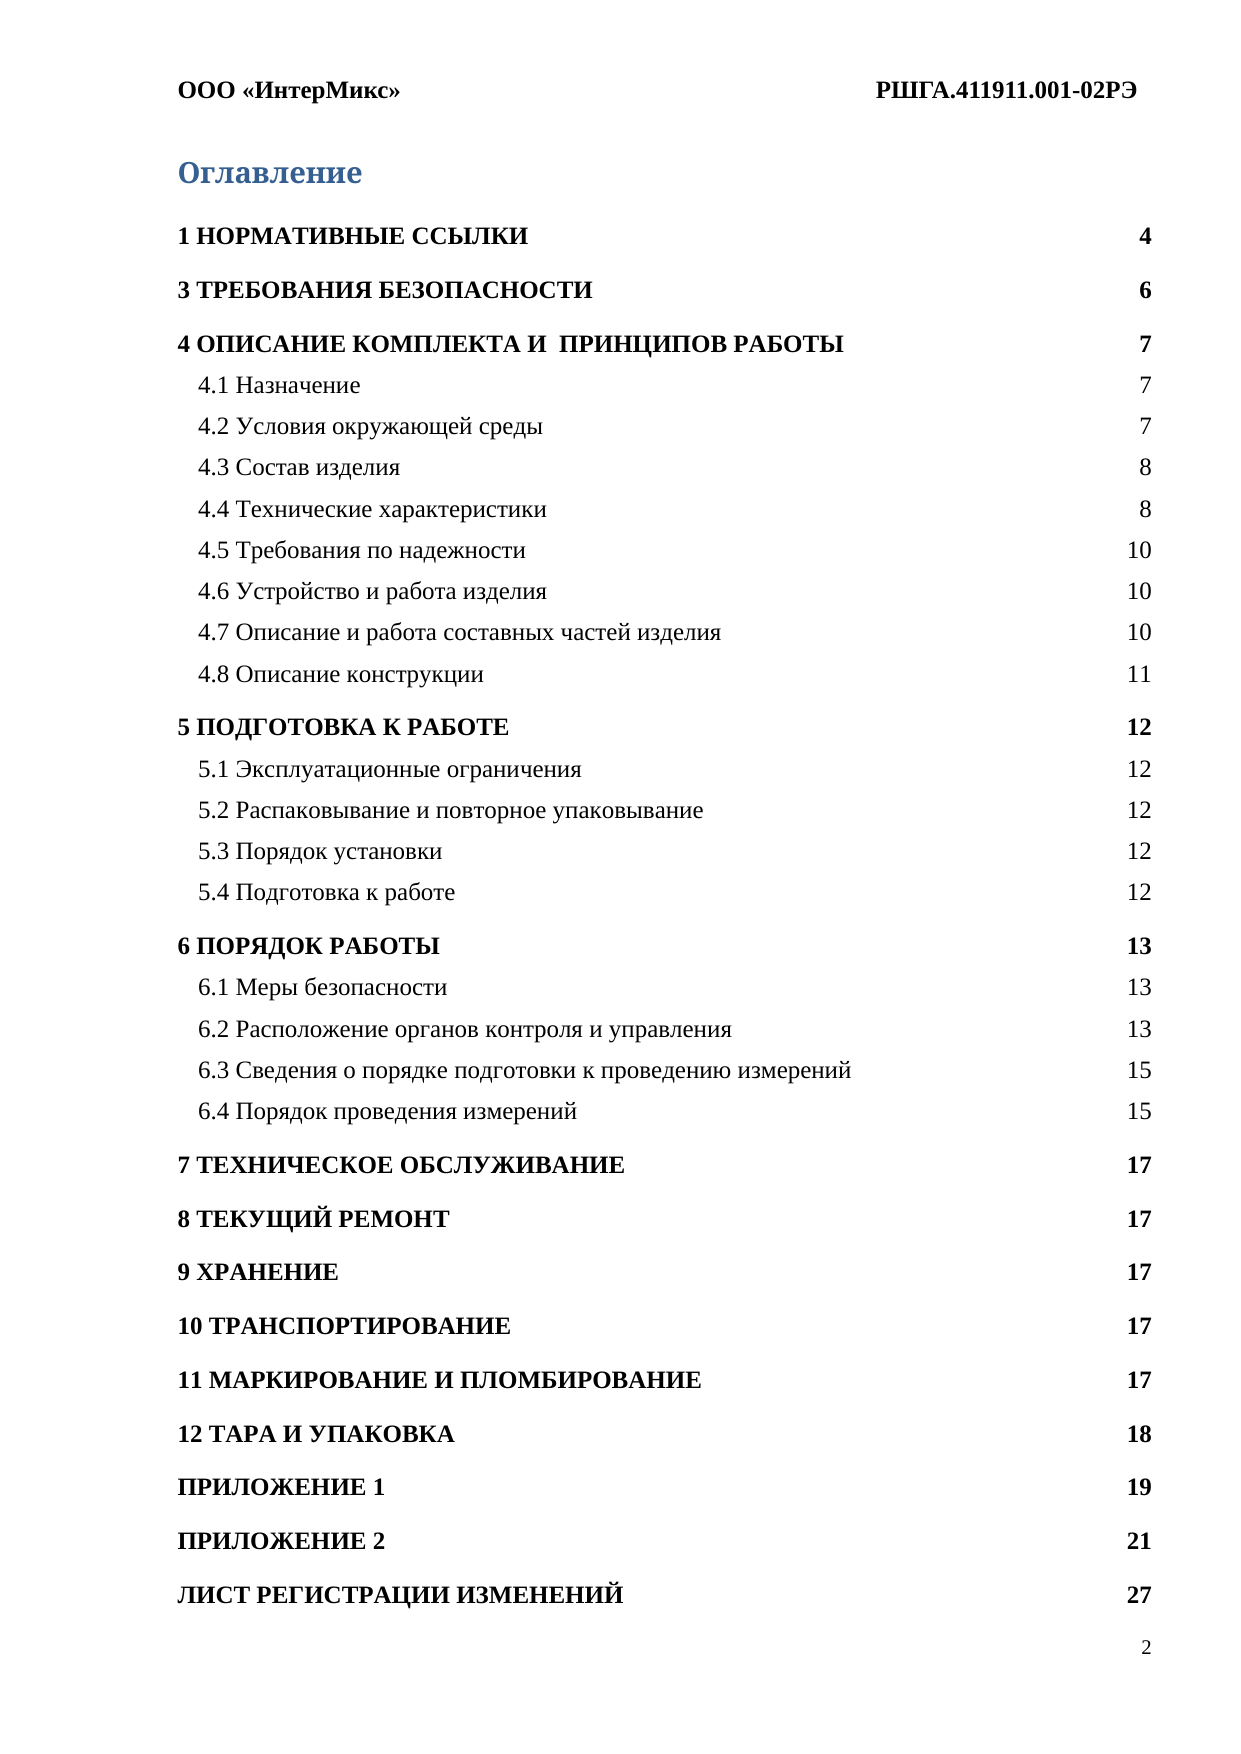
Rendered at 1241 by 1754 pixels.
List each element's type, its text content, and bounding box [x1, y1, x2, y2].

text 7 ТЕХНИЧЕСКОЕ ОБСЛУЖИВАНИЕ 17 [177, 1150, 1152, 1179]
text 10 ТРАНСПОРТИРОВАНИЕ 17 [177, 1311, 1152, 1340]
text ЛИСТ РЕГИСТРАЦИИ ИЗМЕНЕНИЙ 27 [177, 1580, 1152, 1609]
text 11 МАРКИРОВАНИЕ И ПЛОМБИРОВАНИЕ 17 [177, 1365, 1152, 1394]
text 1 НОРМАТИВНЫЕ ССЫЛКИ 4 [177, 221, 1152, 250]
text 4.5 Требования по надежности 10 [198, 535, 1152, 564]
text 6.3 Сведения о порядке подготовки к проведению измерений 15 [198, 1055, 1152, 1084]
text 4.7 Описание и работа составных частей изделия 10 [198, 617, 1152, 646]
text ПРИЛОЖЕНИЕ 1 19 [177, 1472, 1152, 1501]
text ПРИЛОЖЕНИЕ 2 21 [177, 1526, 1152, 1555]
text 5.3 Порядок установки 12 [198, 836, 1152, 865]
text 12 ТАРА И УПАКОВКА 18 [177, 1419, 1152, 1447]
text 4.2 Условия окружающей среды 7 [198, 411, 1152, 440]
text 3 ТРЕБОВАНИЯ БЕЗОПАСНОСТИ 6 [177, 275, 1152, 304]
text 6 ПОРЯДОК РАБОТЫ 13 [177, 931, 1152, 960]
text 4.1 Назначение 7 [198, 370, 1152, 399]
text 6.4 Порядок проведения измерений 15 [198, 1096, 1152, 1125]
text 6.2 Расположение органов контроля и управления 13 [198, 1014, 1152, 1042]
text 4.4 Технические характеристики 8 [198, 494, 1152, 522]
text 4.3 Состав изделия 8 [198, 452, 1152, 481]
text 5 ПОДГОТОВКА К РАБОТЕ 12 [177, 712, 1152, 741]
text 4 ОПИСАНИЕ КОМПЛЕКТА И ПРИНЦИПОВ РАБОТЫ 7 [177, 329, 1152, 357]
text 8 ТЕКУЩИЙ РЕМОНТ 17 [177, 1204, 1152, 1232]
text 6.1 Меры безопасности 13 [198, 972, 1152, 1001]
text 5.4 Подготовка к работе 12 [198, 877, 1152, 906]
text 5.1 Эксплуатационные ограничения 12 [198, 754, 1152, 782]
text 4.6 Устройство и работа изделия 10 [198, 576, 1152, 605]
text 9 ХРАНЕНИЕ 17 [177, 1257, 1152, 1286]
text 4.8 Описание конструкции 11 [198, 659, 1152, 687]
text 5.2 Распаковывание и повторное упаковывание 12 [198, 795, 1152, 824]
subtitle Оглавление [177, 158, 1152, 191]
